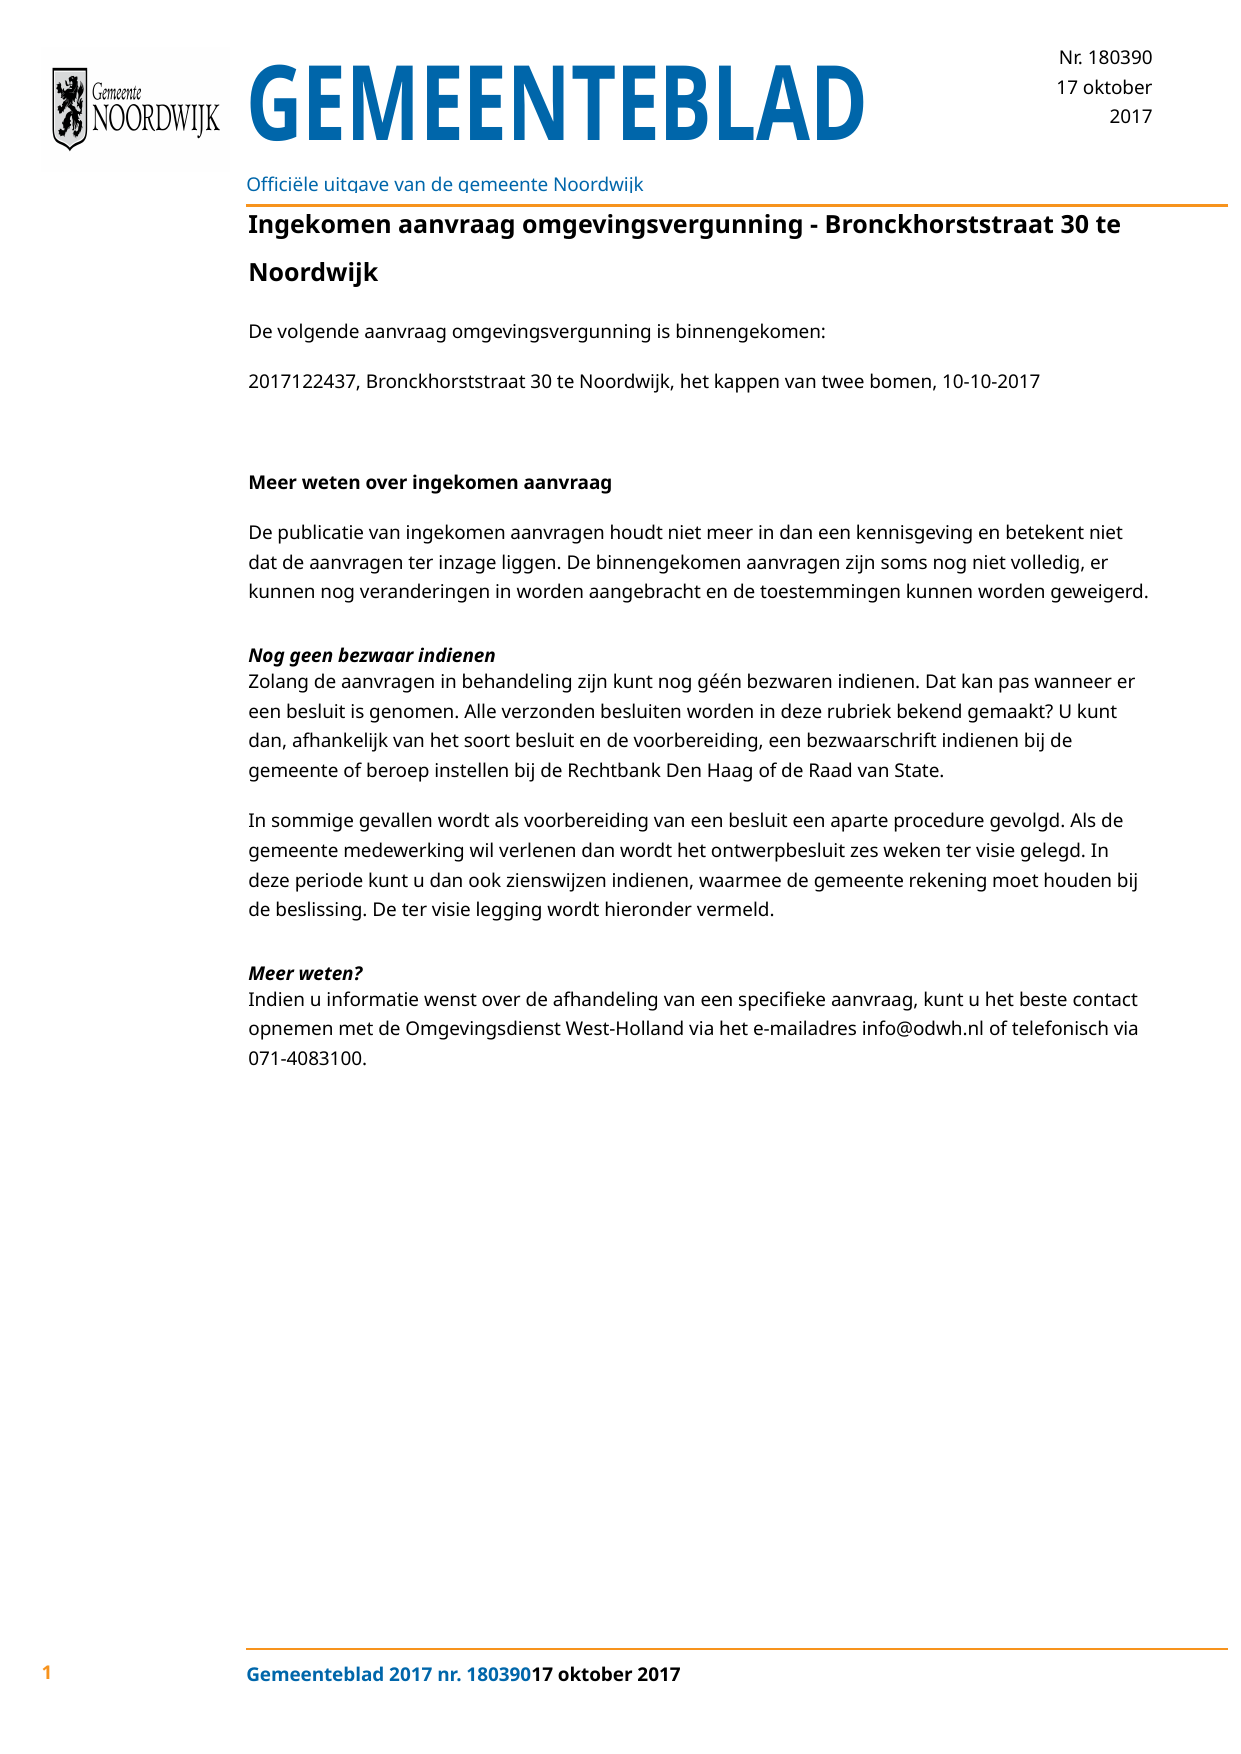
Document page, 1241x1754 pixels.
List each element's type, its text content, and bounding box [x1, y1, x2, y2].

text De publicatie van ingekomen aanvragen houdt niet meer in dan een kennisgeving en betekent niet dat de aanvragen ter inzage liggen. De binnengekomen aanvragen zijn soms nog niet volledig, er kunnen nog veranderingen in worden aangebracht en de toestemmingen kunnen worden geweigerd. [248, 519, 1152, 604]
text 2017122437, Bronckhorststraat 30 te Noordwijk, het kappen van twee bomen, 10-10-2017 [248, 368, 1152, 394]
picture [41, 47, 231, 172]
text In sommige gevallen wordt als voorbereiding van een besluit een aparte procedure gevolgd. Als de gemeente medewerking wil verlenen dan wordt het ontwerpbesluit zes weken ter visie gelegd. In deze periode kunt u dan ook zienswijzen indienen, waarmee de gemeente rekening moet houden bij de beslissing. De ter visie legging wordt hieronder vermeld. [248, 808, 1152, 922]
text Meer weten over ingekomen aanvraag [248, 469, 1152, 495]
text Meer weten? [248, 960, 1152, 986]
text Zolang de aanvragen in behandeling zijn kunt nog géén bezwaren indienen. Dat kan pas wanneer er een besluit is genomen. Alle verzonden besluiten worden in deze rubriek bekend gemaakt? U kunt dan, afhankelijk van het soort besluit en de voorbereiding, een bezwaarschrift indienen bij de gemeente of beroep instellen bij de Rechtbank Den Haag of de Raad van State. [248, 668, 1152, 783]
text De volgende aanvraag omgevingsvergunning is binnengekomen: [248, 318, 1152, 344]
text Ingekomen aanvraag omgevingsvergunning - Bronckhorststraat 30 te Noordwijk [248, 207, 1152, 288]
text Indien u informatie wenst over de afhandeling van een specifieke aanvraag, kunt u het beste contact opnemen met de Omgevingsdienst West-Holland via het e-mailadres info@odwh.nl of telefonisch via 071-4083100. [248, 986, 1152, 1071]
text Nog geen bezwaar indienen [248, 643, 1152, 668]
